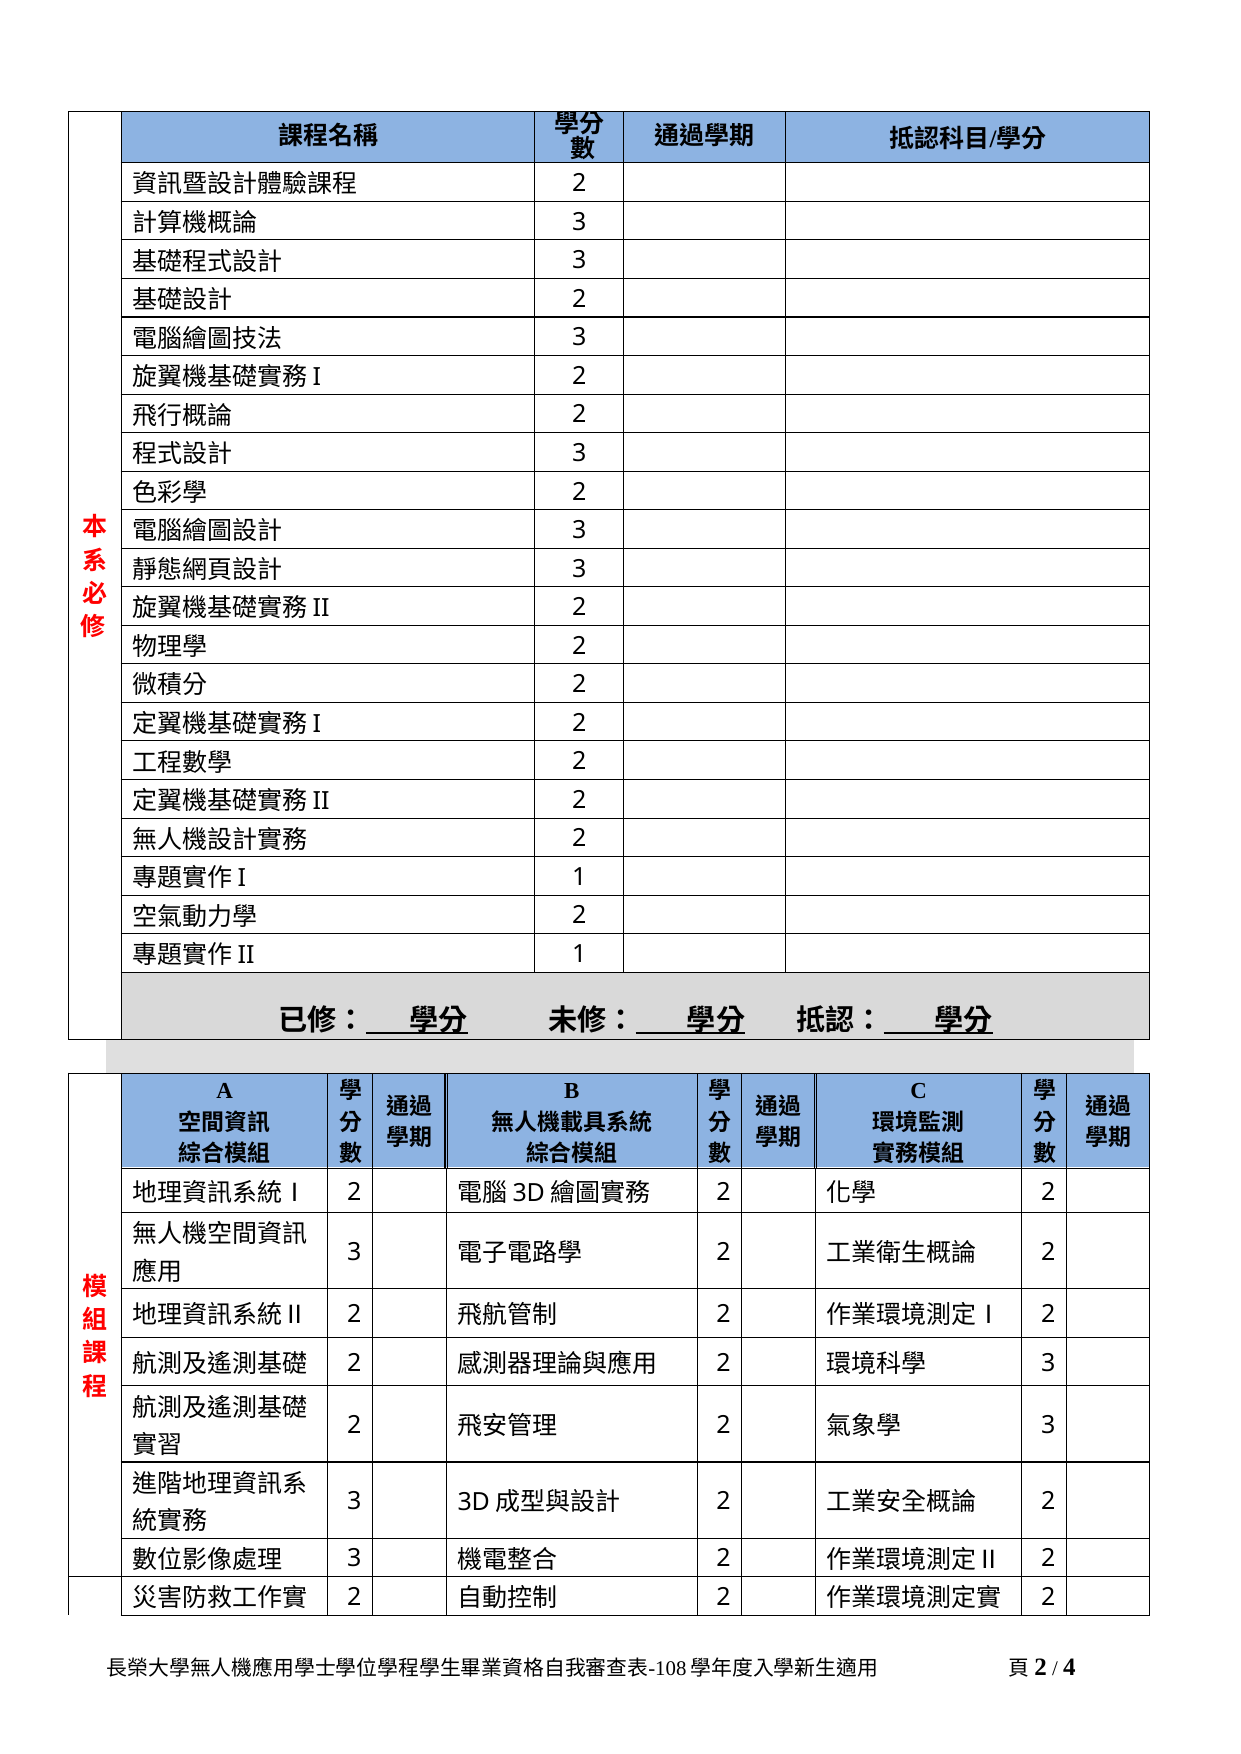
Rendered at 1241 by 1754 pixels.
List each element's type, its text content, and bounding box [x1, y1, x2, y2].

table_cell 2 [535, 780, 623, 817]
table_cell [624, 240, 785, 278]
table_cell [786, 934, 1149, 972]
table_cell 2 [535, 587, 623, 625]
table_cell [624, 356, 785, 393]
table_cell [786, 163, 1149, 201]
table_cell [786, 741, 1149, 779]
table_cell 3 [328, 1213, 372, 1288]
table_cell [624, 318, 785, 355]
table_cell [373, 1577, 446, 1614]
table_cell 2 [698, 1577, 741, 1614]
table_cell 3 [535, 240, 623, 278]
table_cell 地理資訊系統Ⅰ [122, 1169, 327, 1212]
table_cell 工業衛生概論 [816, 1213, 1021, 1288]
table_cell [624, 934, 785, 972]
table_cell 工程數學 [122, 741, 534, 779]
table_header 學分數 [535, 112, 623, 162]
table_cell 2 [1022, 1213, 1066, 1288]
table_cell 2 [698, 1338, 741, 1385]
table_cell 3 [535, 202, 623, 239]
table_cell 程式設計 [122, 433, 534, 471]
table_cell 基礎程式設計 [122, 240, 534, 278]
table_cell [786, 780, 1149, 817]
table_cell [373, 1386, 446, 1461]
table_cell 工業安全概論 [816, 1463, 1021, 1537]
table_cell [624, 510, 785, 548]
table_cell 作業環境測定Ⅰ [816, 1289, 1021, 1337]
table_cell [1067, 1386, 1149, 1461]
table_header 學分數 [1022, 1074, 1066, 1167]
table_cell [624, 857, 785, 894]
table_cell [786, 356, 1149, 393]
table_cell [786, 857, 1149, 894]
table_header C 環境監測 實務模組 [817, 1074, 1021, 1167]
table_cell [624, 703, 785, 740]
table_cell [742, 1338, 815, 1385]
table_cell [624, 896, 785, 933]
table_cell 計算機概論 [122, 202, 534, 239]
table_cell 作業環境測定Ⅱ [816, 1539, 1021, 1576]
table_cell [624, 741, 785, 779]
table_cell 無人機設計實務 [122, 819, 534, 856]
table_cell 2 [535, 395, 623, 432]
table_cell 3 [1022, 1338, 1066, 1385]
table_cell [786, 472, 1149, 509]
table_cell 2 [1022, 1463, 1066, 1537]
table_cell 2 [698, 1463, 741, 1537]
table_cell 2 [535, 664, 623, 702]
table_cell 機電整合 [447, 1539, 697, 1576]
table_cell [69, 1577, 121, 1614]
table_cell [624, 819, 785, 856]
table_cell 3 [535, 510, 623, 548]
table_cell 2 [535, 163, 623, 201]
table_cell 2 [535, 819, 623, 856]
table_cell 飛航管制 [447, 1289, 697, 1337]
table_cell [1067, 1539, 1149, 1576]
table_cell 3 [535, 433, 623, 471]
table_cell [786, 819, 1149, 856]
table_cell 2 [535, 626, 623, 663]
table_header 學分數 [698, 1074, 741, 1167]
table_cell 色彩學 [122, 472, 534, 509]
table_header 通過學期 [624, 112, 785, 162]
table_cell [786, 318, 1149, 355]
table_cell [786, 664, 1149, 702]
table_cell [624, 664, 785, 702]
table_cell [786, 587, 1149, 625]
table_cell 電腦3D繪圖實務 [447, 1169, 697, 1212]
table_cell 3 [535, 549, 623, 586]
table_cell 化學 [816, 1169, 1021, 1212]
table_cell 2 [1022, 1169, 1066, 1212]
table_cell 飛行概論 [122, 395, 534, 432]
table_cell [1067, 1289, 1149, 1337]
table_cell [373, 1213, 446, 1288]
table_cell 旋翼機基礎實務I [122, 356, 534, 393]
table_cell [624, 279, 785, 316]
table_cell 專題實作II [122, 934, 534, 972]
table_cell [624, 202, 785, 239]
table_cell [786, 626, 1149, 663]
table_header 通過學期 [742, 1074, 814, 1167]
table_cell 環境科學 [816, 1338, 1021, 1385]
table_cell 飛安管理 [447, 1386, 697, 1461]
table_cell 3 [328, 1539, 372, 1576]
table_cell 2 [328, 1169, 372, 1212]
table_cell 2 [328, 1386, 372, 1461]
table_cell 模 組 課 程 [69, 1168, 121, 1576]
table_cell 災害防救工作實 [122, 1577, 327, 1614]
table_header A 空間資訊 綜合模組 [122, 1074, 327, 1167]
table_header 課程名稱 [122, 112, 534, 162]
table_cell 3D成型與設計 [447, 1463, 697, 1537]
table_cell 定翼機基礎實務I [122, 703, 534, 740]
table_cell [786, 433, 1149, 471]
table_header [69, 1074, 121, 1167]
table_cell 2 [535, 279, 623, 316]
table_cell 已修： 學分 未修： 學分 抵認： 學分 [122, 973, 1149, 1039]
table_cell 2 [698, 1289, 741, 1337]
table_cell 2 [698, 1539, 741, 1576]
table_cell 2 [535, 703, 623, 740]
table_cell [373, 1338, 446, 1385]
table_cell 1 [535, 934, 623, 972]
table_cell [742, 1577, 815, 1614]
table_cell 2 [535, 356, 623, 393]
table_cell 2 [535, 741, 623, 779]
table_cell [624, 587, 785, 625]
table_cell 2 [1022, 1289, 1066, 1337]
table_cell [786, 510, 1149, 548]
table_cell [786, 395, 1149, 432]
table_cell 專題實作I [122, 857, 534, 894]
table_cell 3 [535, 318, 623, 355]
table_cell 2 [328, 1577, 372, 1614]
table_cell 2 [1022, 1539, 1066, 1576]
table_cell [742, 1386, 815, 1461]
table_cell 資訊暨設計體驗課程 [122, 163, 534, 201]
table_cell [786, 896, 1149, 933]
table_cell 無人機空間資訊應用 [122, 1213, 327, 1288]
table_cell [786, 703, 1149, 740]
table_cell 電子電路學 [447, 1213, 697, 1288]
table_cell 2 [535, 472, 623, 509]
table_cell 靜態網頁設計 [122, 549, 534, 586]
table_cell [624, 395, 785, 432]
table_cell 3 [1022, 1386, 1066, 1461]
table_header 通過學期 [373, 1074, 444, 1167]
table_cell [373, 1289, 446, 1337]
table_cell 電腦繪圖技法 [122, 318, 534, 355]
table_cell 3 [328, 1463, 372, 1537]
table_header B 無人機載具系統 綜合模組 [448, 1074, 697, 1167]
table_cell 感測器理論與應用 [447, 1338, 697, 1385]
table_cell [742, 1463, 815, 1537]
table_cell [742, 1213, 815, 1288]
table_cell [373, 1169, 446, 1212]
table_cell 2 [535, 896, 623, 933]
table_cell 2 [328, 1289, 372, 1337]
table_cell 航測及遙測基礎 [122, 1338, 327, 1385]
table_cell 2 [698, 1213, 741, 1288]
table_cell 空氣動力學 [122, 896, 534, 933]
table_header 抵認科目/學分 [786, 112, 1149, 162]
table_cell [624, 780, 785, 817]
table_cell [786, 202, 1149, 239]
table_cell 基礎設計 [122, 279, 534, 316]
table_cell [1067, 1338, 1149, 1385]
table_cell [1067, 1169, 1149, 1212]
table_cell 1 [535, 857, 623, 894]
table_cell 2 [698, 1169, 741, 1212]
table_cell 進階地理資訊系統實務 [122, 1463, 327, 1537]
table_cell 電腦繪圖設計 [122, 510, 534, 548]
table_cell [373, 1539, 446, 1576]
table_cell 自動控制 [447, 1577, 697, 1614]
table_cell [742, 1169, 815, 1212]
table_cell 地理資訊系統Ⅱ [122, 1289, 327, 1337]
table_cell 作業環境測定實 [816, 1577, 1021, 1614]
table_cell [786, 279, 1149, 316]
table_cell [786, 240, 1149, 278]
table_cell [373, 1463, 446, 1537]
table_cell 2 [698, 1386, 741, 1461]
table_cell [624, 472, 785, 509]
table_cell 物理學 [122, 626, 534, 663]
table_cell [786, 549, 1149, 586]
table_cell [624, 626, 785, 663]
table_cell 2 [328, 1338, 372, 1385]
table_cell 定翼機基礎實務II [122, 780, 534, 817]
table_header 本 系 必 修 [69, 112, 121, 1039]
table_header 通過學期 [1067, 1074, 1149, 1167]
table_cell [624, 163, 785, 201]
table_cell [1067, 1213, 1149, 1288]
table_cell [742, 1539, 815, 1576]
table_cell [1067, 1577, 1149, 1614]
table_cell 數位影像處理 [122, 1539, 327, 1576]
table_cell 旋翼機基礎實務II [122, 587, 534, 625]
table_cell 航測及遙測基礎實習 [122, 1386, 327, 1461]
table_header 學分數 [328, 1074, 372, 1167]
table_cell [624, 549, 785, 586]
table_cell 微積分 [122, 664, 534, 702]
table_cell [624, 433, 785, 471]
table_cell 2 [1022, 1577, 1066, 1614]
table_cell [1067, 1463, 1149, 1537]
table_cell 氣象學 [816, 1386, 1021, 1461]
table_cell [742, 1289, 815, 1337]
